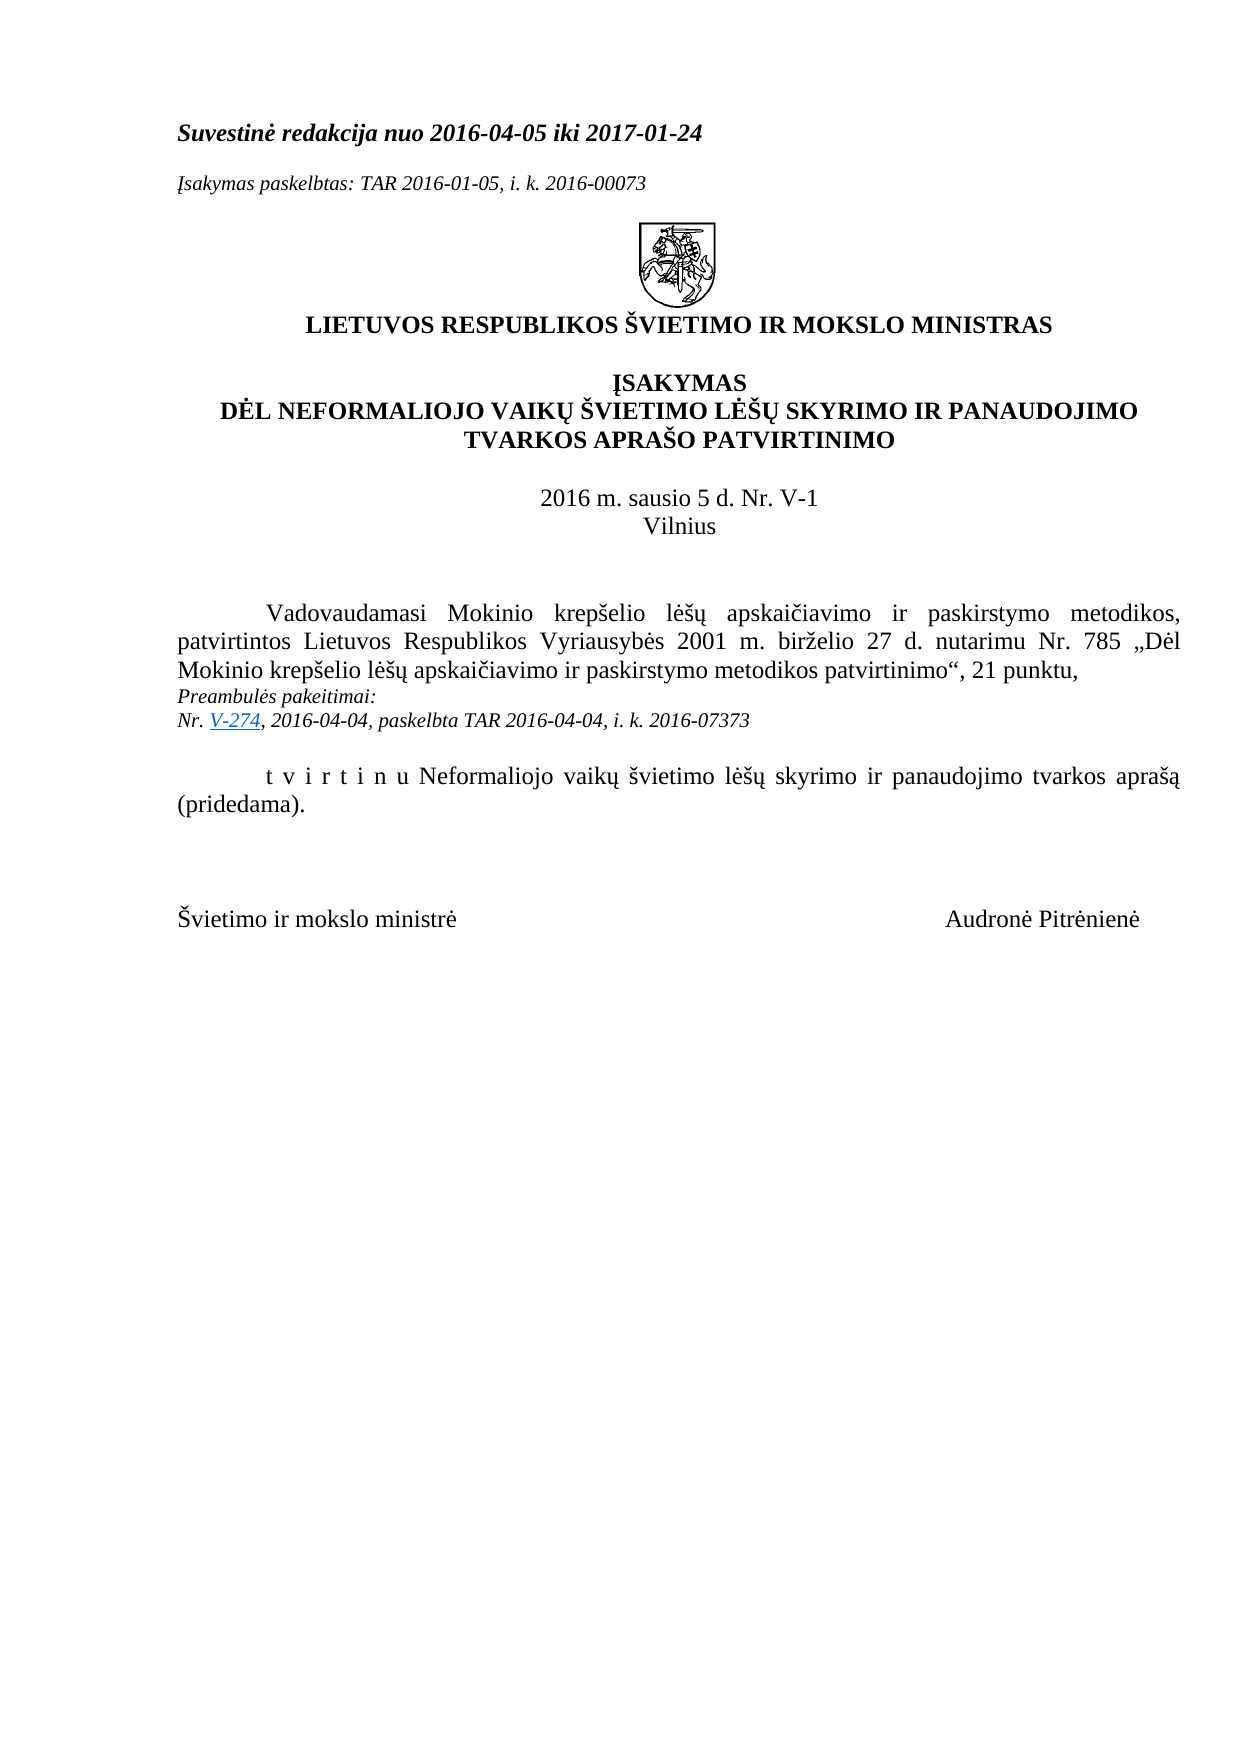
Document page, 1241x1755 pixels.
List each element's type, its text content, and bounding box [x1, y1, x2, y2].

text Švietimo ir mokslo ministrė Audronė Pitrėnienė [177, 904, 1182, 933]
text Vilnius [177, 511, 1182, 540]
text ĮSAKYMAS [177, 368, 1182, 396]
text DĖL NEFOrMALIOJO VAIKŲ ŠVIETIMO LĖŠŲ SKYRIMO IR PANAUDOJIMO TVARKOS APRAŠO PATVIRTINIMO [177, 396, 1182, 454]
text Nr. V-274, 2016-04-04, paskelbta TAR 2016-04-04, i. k. 2016-07373 [177, 708, 1182, 732]
text LIETUVOS RESPUBLIKOS ŠVIETIMO IR MOKSLO MINISTRAS [177, 310, 1182, 339]
text 2016 m. sausio 5 d. Nr. V-1 [177, 483, 1182, 511]
text Įsakymas paskelbtas: TAR 2016-01-05, i. k. 2016-00073 [177, 171, 1182, 195]
text Vadovaudamasi Mokinio krepšelio lėšų apskaičiavimo ir paskirstymo metodikos, patvirtintos Lietuvos Respublikos Vyriausybės 2001 m. birželio 27 d. nutarimu Nr. 785 „Dėl Mokinio krepšelio lėšų apskaičiavimo ir paskirstymo metodikos patvirtinimo“, 21 punktu, [177, 598, 1182, 684]
text Suvestinė redakcija nuo 2016-04-05 iki 2017-01-24 [177, 118, 1182, 147]
text t v i r t i n u Neformaliojo vaikų švietimo lėšų skyrimo ir panaudojimo tvarkos aprašą (pridedama). [177, 761, 1182, 818]
text Preambulės pakeitimai: [177, 684, 1182, 708]
